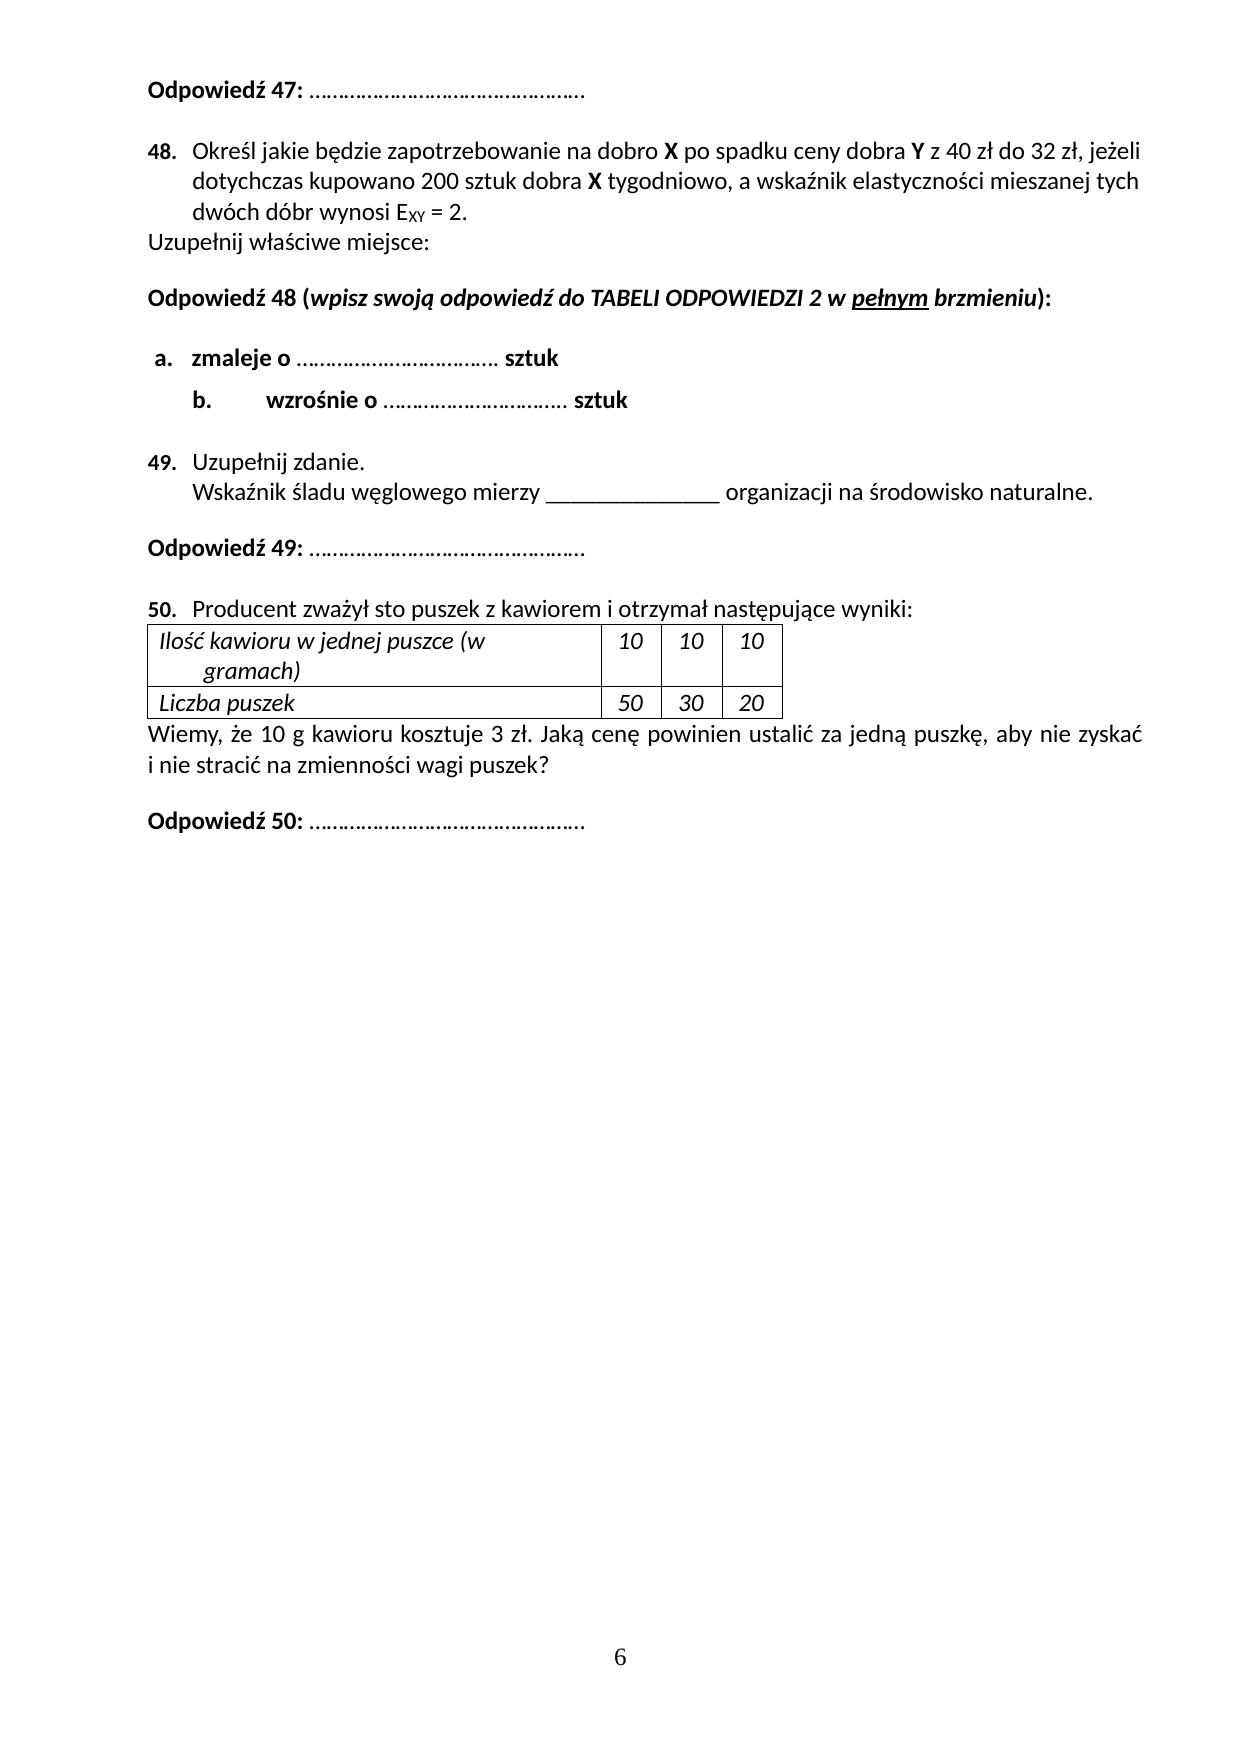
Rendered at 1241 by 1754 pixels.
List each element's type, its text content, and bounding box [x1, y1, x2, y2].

table_cell 30 [662, 687, 722, 717]
text Uzupełnij właściwe miejsce: [148, 226, 1144, 257]
table_cell 20 [723, 687, 782, 717]
text Odpowiedź 49: ………………………………………… [148, 532, 1144, 563]
text Odpowiedź 48 (wpisz swoją odpowiedź do TABELI ODPOWIEDZI 2 w pełnym brzmieniu): [148, 282, 1144, 313]
table_cell 50 [602, 687, 661, 717]
text Wiemy, że 10 g kawioru kosztuje 3 zł. Jaką cenę powinien ustalić za jedną puszkę, aby nie zyskać i nie stracić na zmienności wagi puszek? [148, 718, 1144, 779]
list Uzupełnij zdanie. [148, 446, 1144, 476]
table_cell Liczba puszek [148, 687, 601, 717]
table_header 102 [723, 625, 782, 686]
list Określ jakie będzie zapotrzebowanie na dobro X po spadku ceny dobra Y z 40 zł do 32 zł, jeżeli dotychczas kupowano 200 sztuk dobra X tygodniowo, a wskaźnik elastyczności mieszanej tych dwóch dóbr wynosi EXY = 2. [148, 135, 1144, 226]
list wzrośnie o ………………………….. sztuk [192, 385, 1144, 415]
table_header 100 [602, 625, 661, 686]
list zmaleje o …………….………………. sztuk [154, 342, 1144, 372]
table_header Ilość kawioru w jednej puszce (w gramach) [148, 625, 601, 686]
list Producent zważył sto puszek z kawiorem i otrzymał następujące wyniki: [148, 593, 1144, 624]
table_header 101 [662, 625, 722, 686]
text Wskaźnik śladu węglowego mierzy ______________ organizacji na środowisko naturalne. [192, 476, 1144, 507]
text Odpowiedź 50: ………………………………………… [148, 805, 1144, 835]
text Odpowiedź 47: ………………………………………… [148, 74, 1144, 104]
